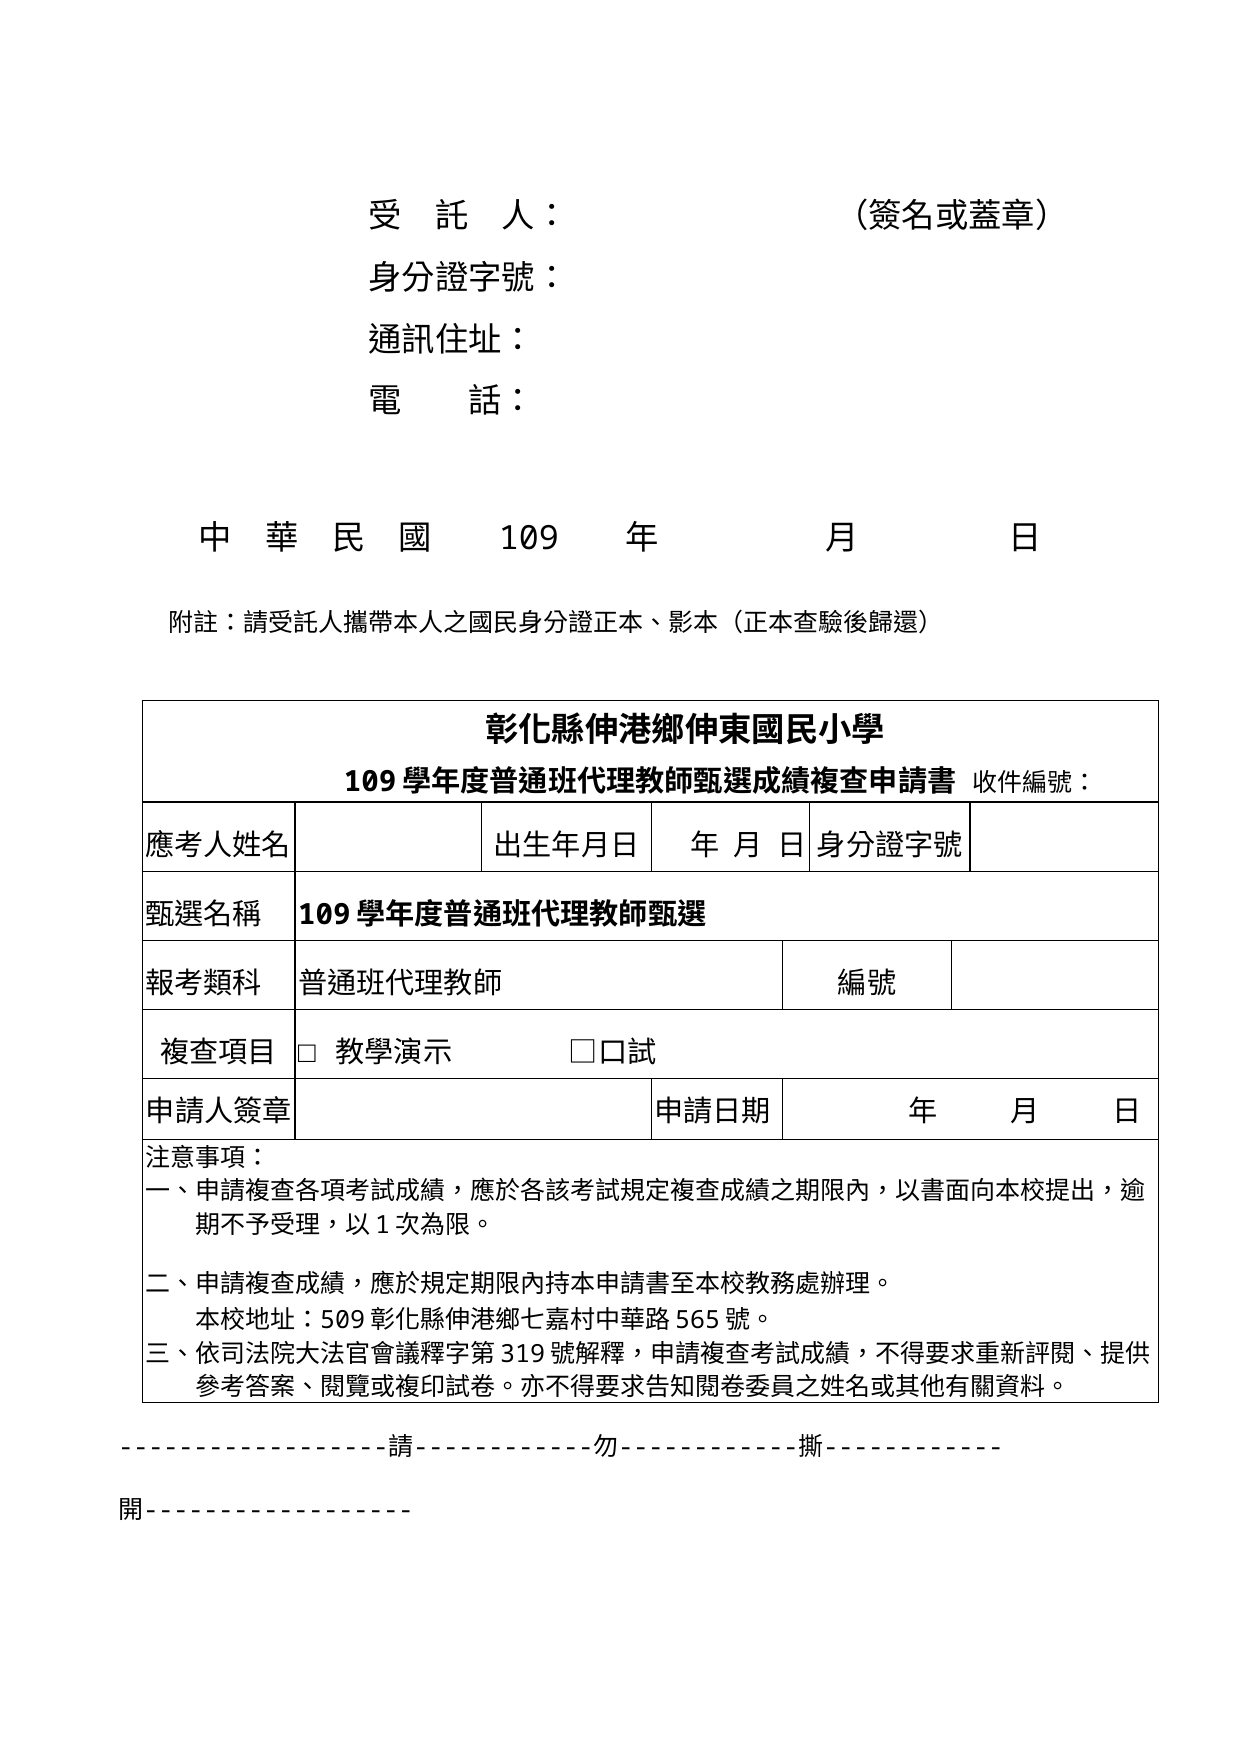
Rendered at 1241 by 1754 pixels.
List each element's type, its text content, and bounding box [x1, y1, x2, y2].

table_cell [296, 1079, 651, 1139]
table_cell 注意事項： 一、申請複查各項考試成績，應於各該考試規定複查成績之期限內，以書面向本校提出，逾期不予受理，以1次為限。 二、申請複查成績，應於規定期限內持本申請書至本校教務處辦理。 本校地址：509彰化縣伸港鄉七嘉村中華路565號。 三、依司法院大法官會議釋字第319號解釋，申請複查考試成績，不得要求重新評閱、提供參考答案、閱覽或複印試卷。亦不得要求告知閱卷委員之姓名或其他有關資料。 [143, 1140, 1158, 1402]
text 受 託 人： （簽名或蓋章） [368, 184, 1122, 239]
table_cell 申請日期 [652, 1079, 782, 1139]
table_cell 複查項目 [143, 1010, 294, 1078]
table_cell [296, 803, 481, 871]
text ------------------請------------勿------------撕------------開------------------ [118, 1403, 1122, 1528]
table_cell 年 月 日 [652, 803, 809, 871]
text 電 話： [368, 369, 1122, 424]
table_cell 年 月 日 [783, 1079, 1158, 1139]
table_header 彰化縣伸港鄉伸東國民小學 109學年度普通班代理教師甄選成績複查申請書 收件編號： [143, 701, 1158, 801]
text 中 華 民 國 109 年 月 日 [118, 523, 1122, 556]
table_cell 身分證字號 [810, 803, 969, 871]
table_cell 申請人簽章 [143, 1079, 294, 1139]
text 通訊住址： [368, 308, 1122, 362]
table_cell 編號 [783, 941, 951, 1009]
table_cell 普通班代理教師 [296, 941, 782, 1009]
text 附註：請受託人攜帶本人之國民身分證正本、影本（正本查驗後歸還） [118, 604, 1122, 638]
table_cell [952, 941, 1158, 1009]
table_cell 報考類科 [143, 941, 294, 1009]
table_cell 109學年度普通班代理教師甄選 [296, 872, 1158, 940]
table_cell 教學演示 □口試 [296, 1010, 1158, 1078]
text 身分證字號： [368, 246, 1122, 300]
table_cell 應考人姓名 [143, 803, 294, 871]
table_cell 甄選名稱 [143, 872, 294, 940]
table_cell [971, 803, 1158, 871]
table_cell 出生年月日 [482, 803, 651, 871]
